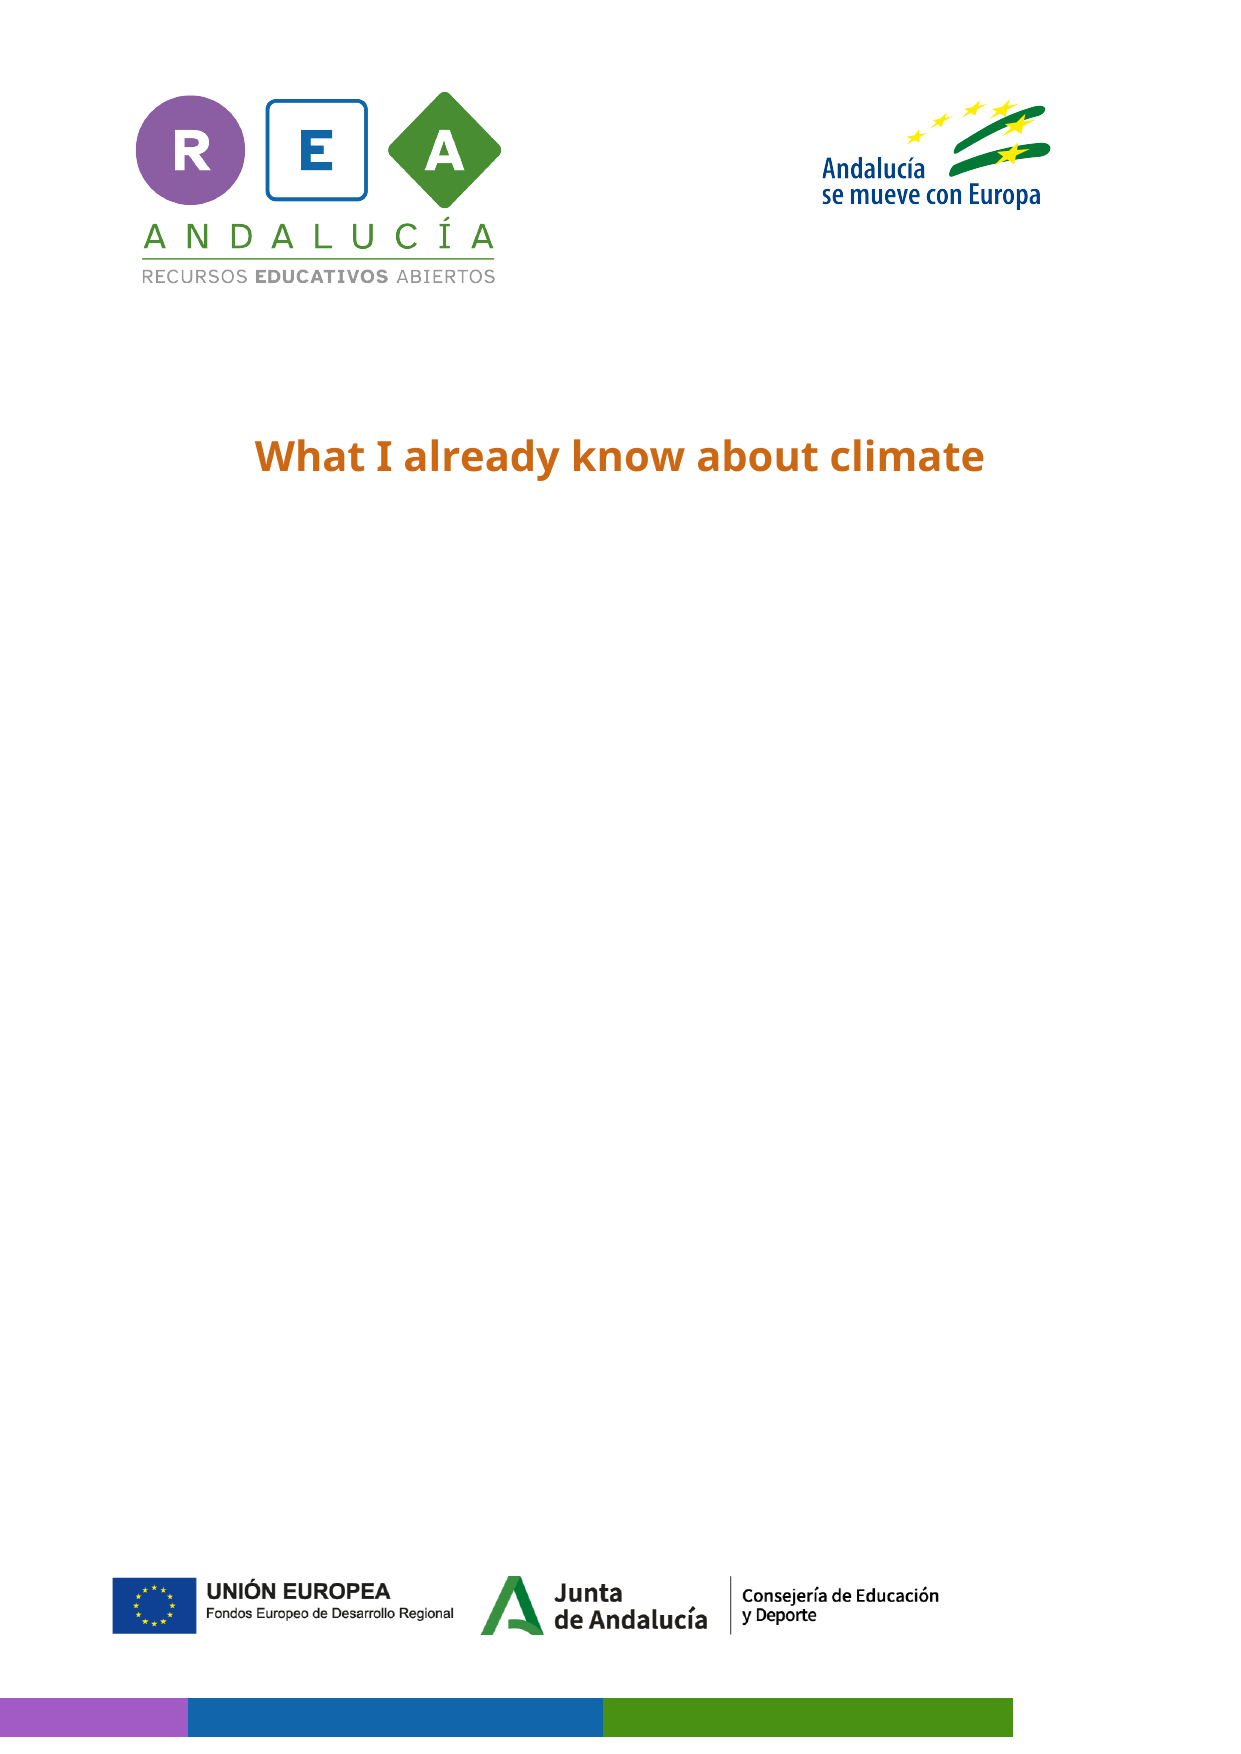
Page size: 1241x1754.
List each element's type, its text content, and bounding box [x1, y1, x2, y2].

picture [118, 75, 520, 312]
picture [822, 99, 1053, 210]
text What I already know about climate [118, 427, 1122, 483]
picture [0, 1490, 1013, 1737]
